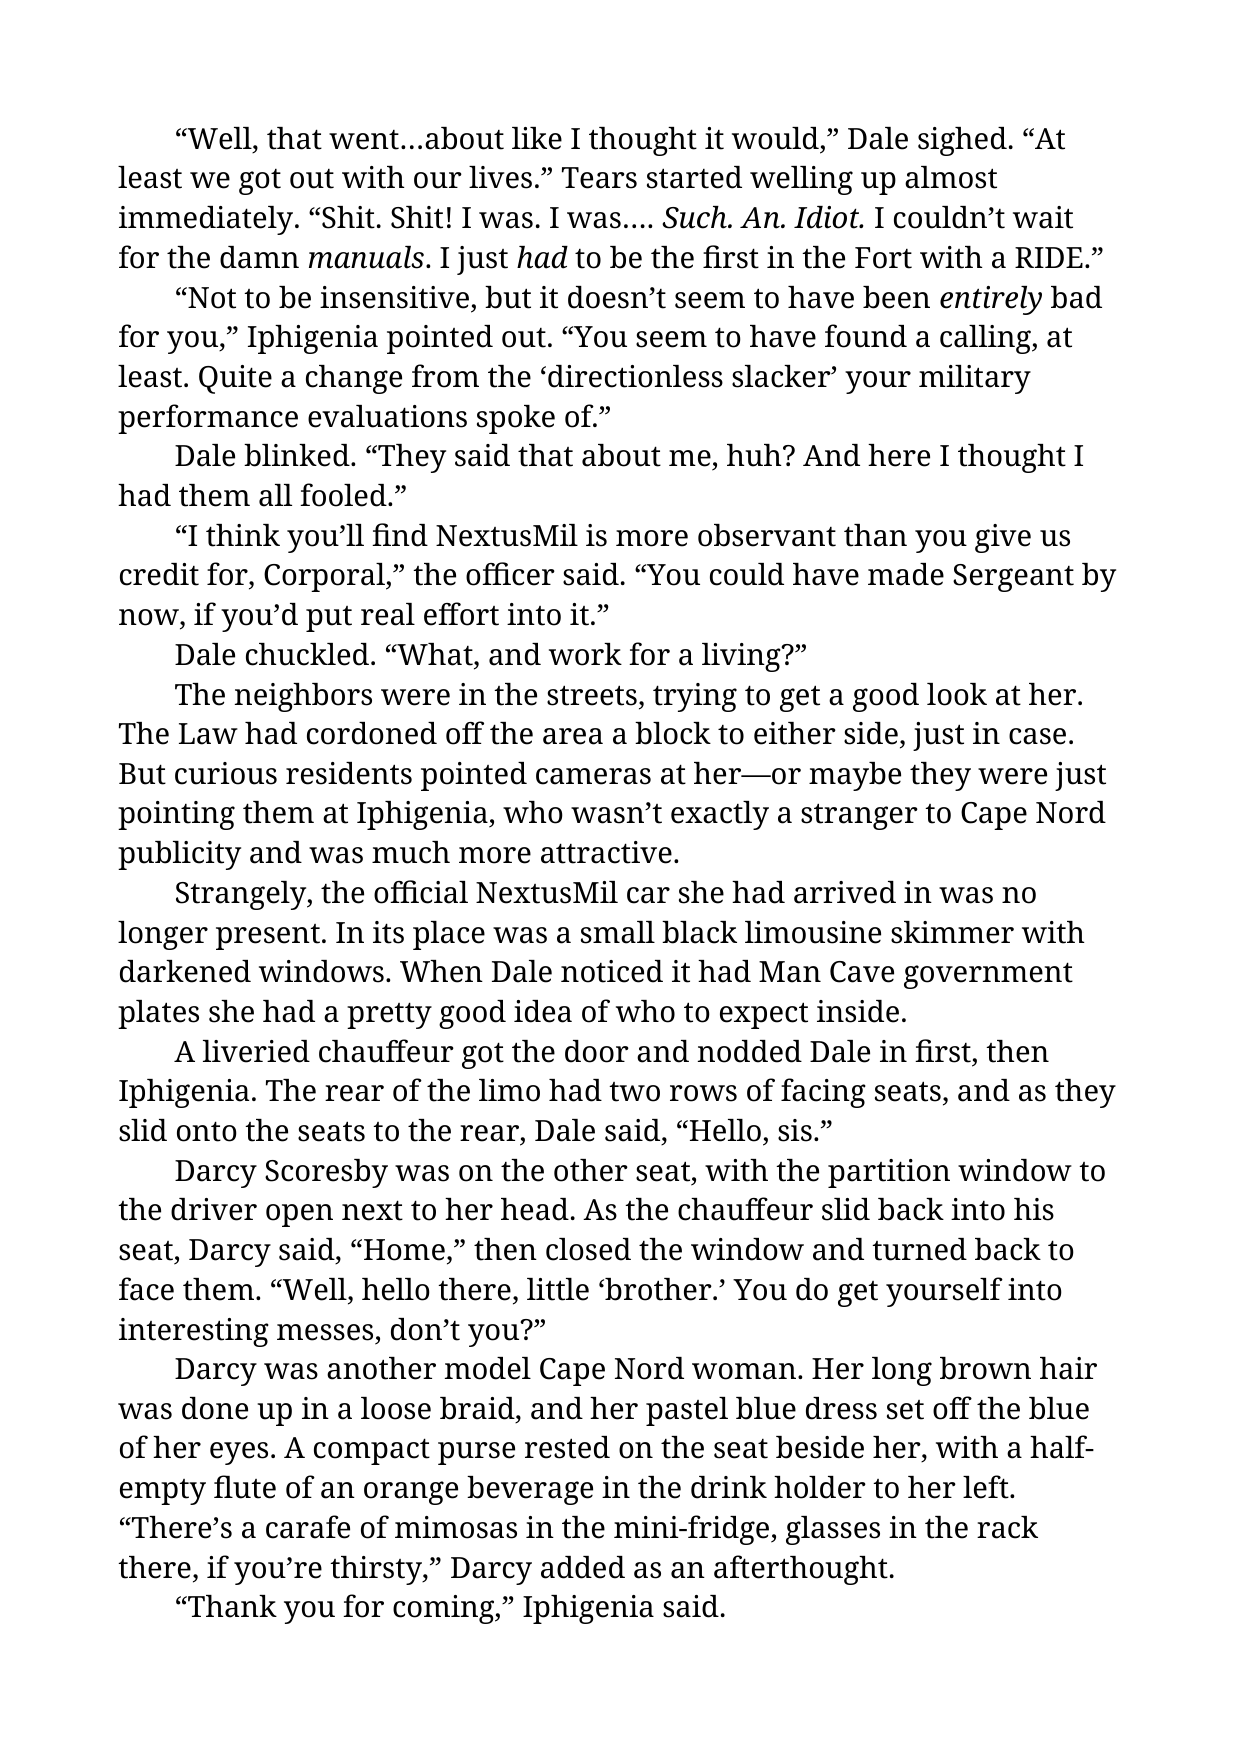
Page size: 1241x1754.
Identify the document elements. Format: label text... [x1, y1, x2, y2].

text Dale blinked. “They said that about me, huh? And here I thought I had them all fooled.” [118, 436, 1122, 515]
text Darcy was another model Cape Nord woman. Her long brown hair was done up in a loose braid, and her pastel blue dress set off the blue of her eyes. A compact purse rested on the seat beside her, with a half-empty flute of an orange beverage in the drink holder to her left. “There’s a carafe of mimosas in the mini-fridge, glasses in the rack there, if you’re thirsty,” Darcy added as an afterthought. [118, 1348, 1122, 1587]
text Strangely, the official NextusMil car she had arrived in was no longer present. In its place was a small black limousine skimmer with darkened windows. When Dale noticed it had Man Cave government plates she had a pretty good idea of who to expect inside. [118, 872, 1122, 1031]
text Dale chuckled. “What, and work for a living?” [118, 634, 1122, 674]
text “I think you’ll find NextusMil is more observant than you give us credit for, Corporal,” the officer said. “You could have made Sergeant by now, if you’d put real effort into it.” [118, 515, 1122, 634]
text “Well, that went…about like I thought it would,” Dale sighed. “At least we got out with our lives.” Tears started welling up almost immediately. “Shit. Shit! I was. I was…. Such. An. Idiot. I couldn’t wait for the damn manuals. I just had to be the first in the Fort with a RIDE.” [118, 118, 1122, 277]
text The neighbors were in the streets, trying to get a good look at her. The Law had cordoned off the area a block to either side, just in case. But curious residents pointed cameras at her—or maybe they were just pointing them at Iphigenia, who wasn’t exactly a stranger to Cape Nord publicity and was much more attractive. [118, 674, 1122, 872]
text “Not to be insensitive, but it doesn’t seem to have been entirely bad for you,” Iphigenia pointed out. “You seem to have found a calling, at least. Quite a change from the ‘directionless slacker’ your military performance evaluations spoke of.” [118, 277, 1122, 436]
text Darcy Scoresby was on the other seat, with the partition window to the driver open next to her head. As the chauffeur slid back into his seat, Darcy said, “Home,” then closed the window and turned back to face them. “Well, hello there, little ‘brother.’ You do get yourself into interesting messes, don’t you?” [118, 1150, 1122, 1348]
text “Thank you for coming,” Iphigenia said. [118, 1587, 1122, 1626]
text A liveried chauffeur got the door and nodded Dale in first, then Iphigenia. The rear of the limo had two rows of facing seats, and as they slid onto the seats to the rear, Dale said, “Hello, sis.” [118, 1031, 1122, 1150]
